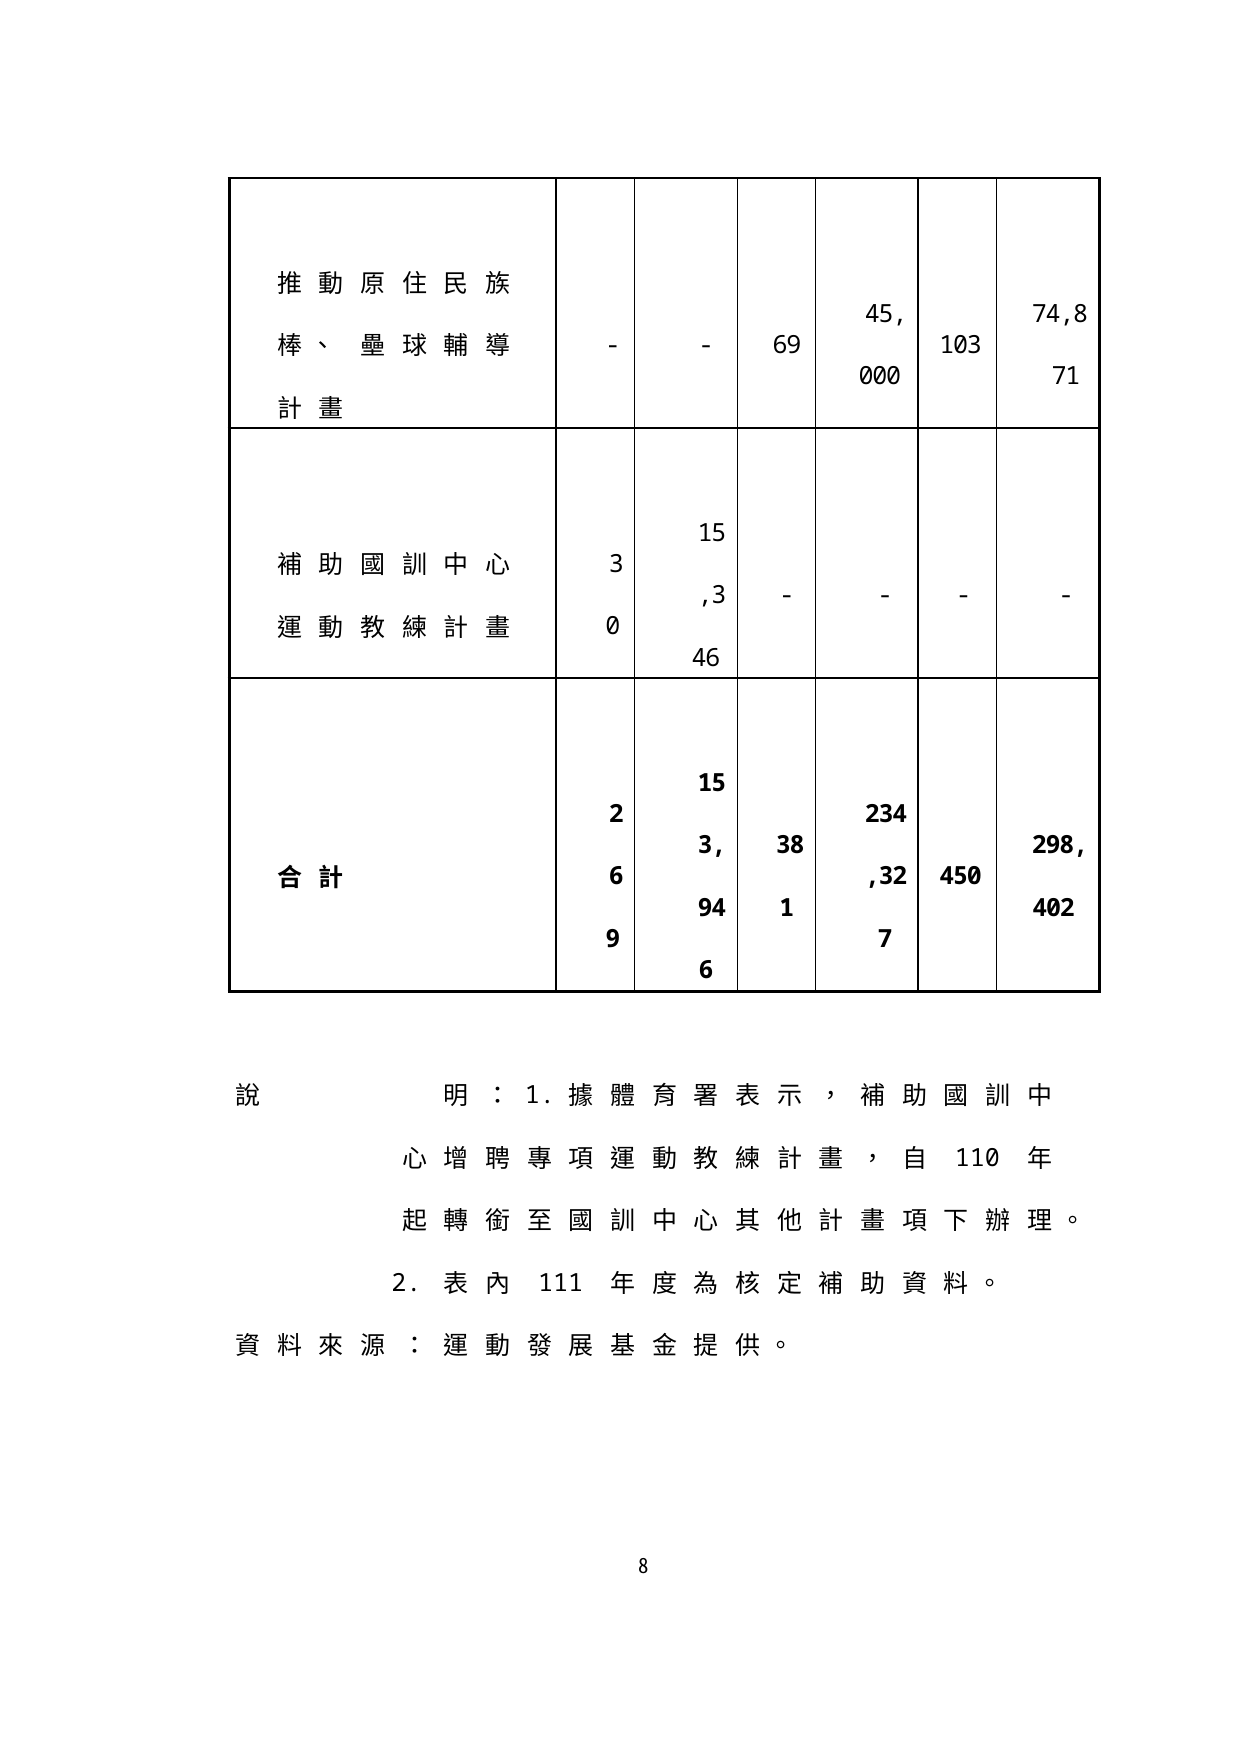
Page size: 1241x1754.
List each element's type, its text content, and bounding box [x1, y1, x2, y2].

text 2.表內111年度為核定補助資料。 [215, 1240, 1060, 1302]
table_cell 45,000 [816, 179, 917, 427]
table_cell 69 [738, 179, 815, 427]
table_cell 450 [919, 679, 996, 990]
table_cell 269 [557, 679, 634, 990]
table_cell 298,402 [997, 679, 1098, 990]
table_cell - [919, 429, 996, 677]
table_cell 153,946 [635, 679, 737, 990]
table_cell - [738, 429, 815, 677]
table_cell 381 [738, 679, 815, 990]
table_cell 234,327 [816, 679, 917, 990]
table_cell - [816, 429, 917, 677]
table_cell - [997, 429, 1098, 677]
table_cell 74,871 [997, 179, 1098, 427]
table_cell 補助國訓中心運動教練計畫 [231, 429, 555, 677]
table_cell - [557, 179, 634, 427]
text 資料來源：運動發展基金提供。 [215, 1302, 1060, 1365]
text 說 明：1.據體育署表示，補助國訓中心增聘專項運動教練計畫，自110年起轉銜至國訓中心其他計畫項下辦理。 [215, 1052, 1060, 1240]
table_cell 30 [557, 429, 634, 677]
table_cell 合計 [231, 679, 555, 990]
table_cell 推動原住民族棒、壘球輔導計畫 [231, 179, 555, 427]
table_cell 103 [919, 179, 996, 427]
table_cell - [635, 179, 737, 427]
table_cell 15,346 [635, 429, 737, 677]
